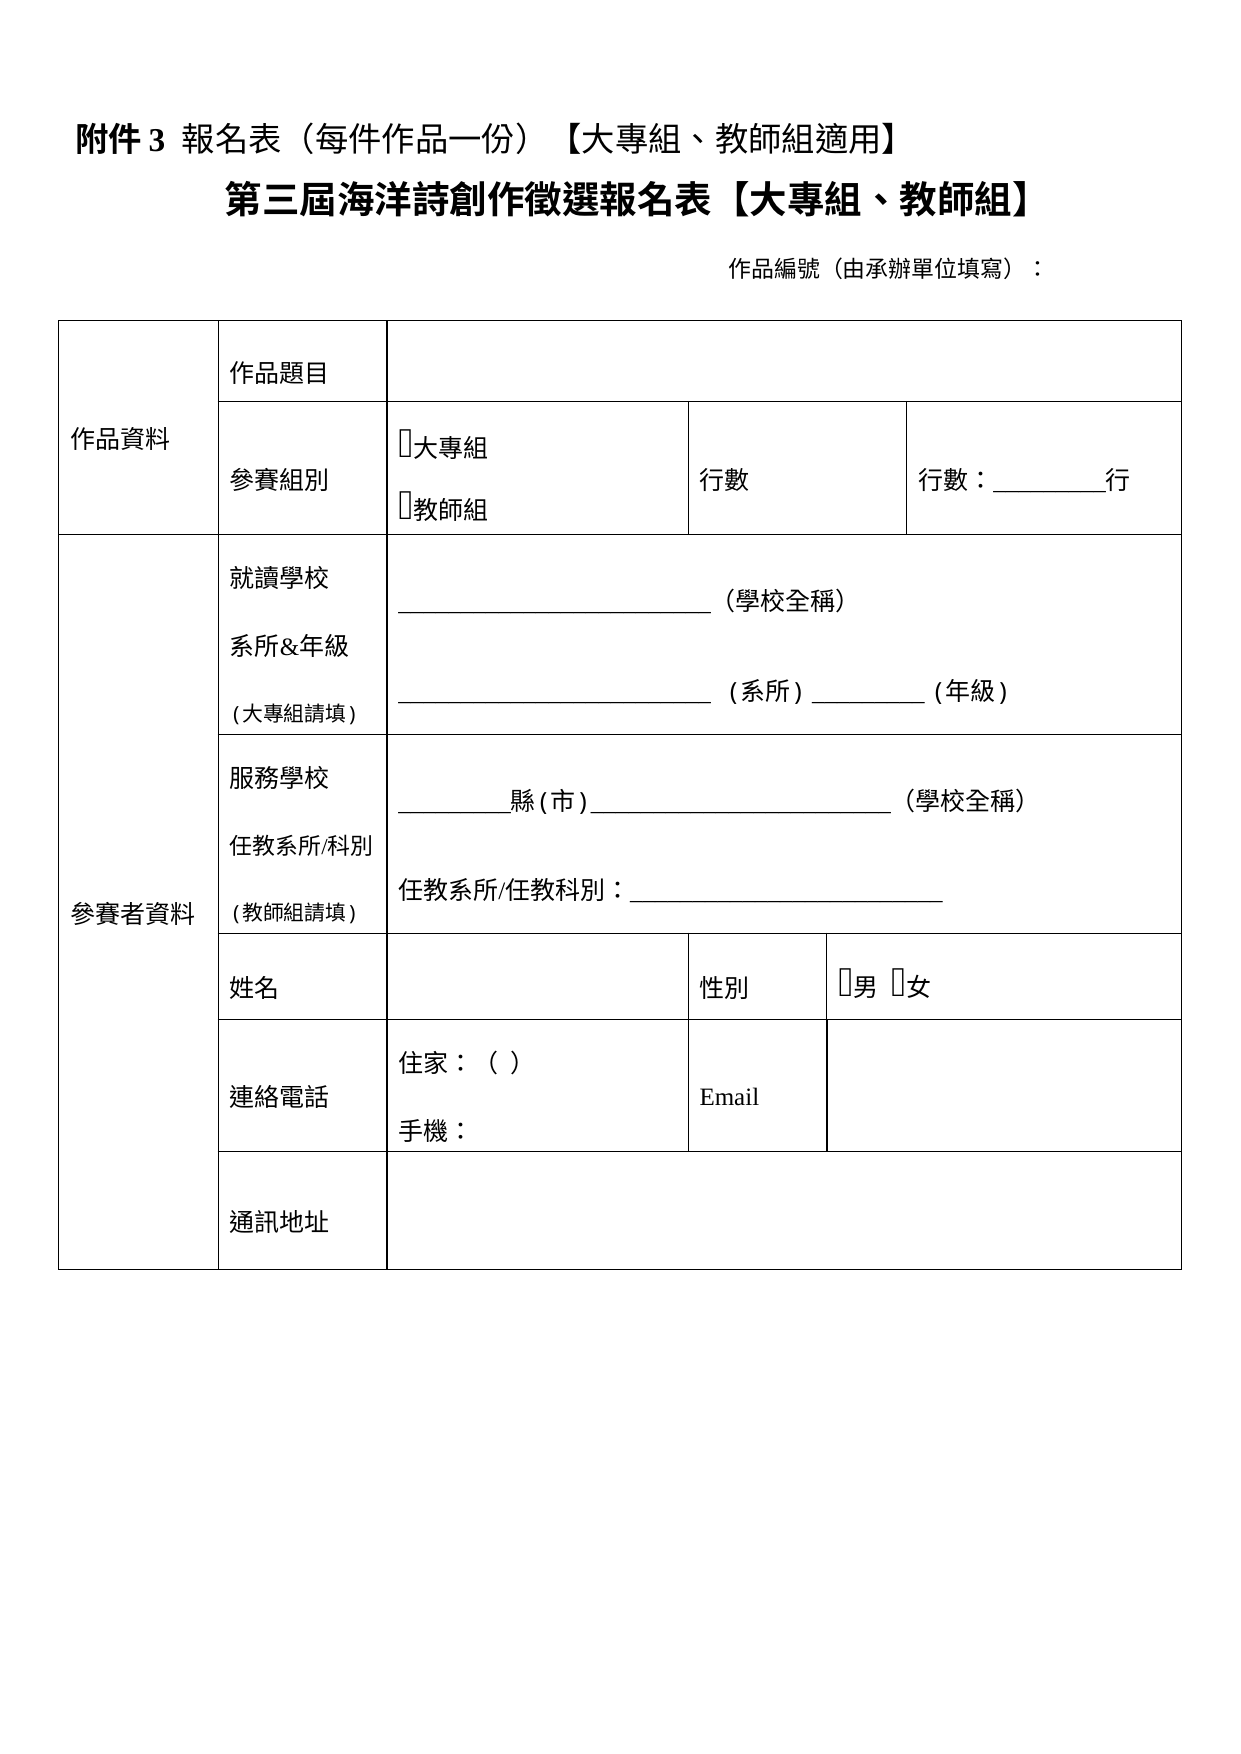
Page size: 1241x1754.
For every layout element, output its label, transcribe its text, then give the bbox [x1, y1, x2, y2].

table_cell 行數：_________行 [907, 402, 1181, 534]
table_cell 連絡電話 [219, 1020, 386, 1151]
table_cell Email [689, 1020, 826, 1151]
table_cell [388, 934, 688, 1019]
table_header [388, 321, 1181, 401]
table_cell _________________________（學校全稱） _________________________ (系所) _________ (年級) [388, 535, 1181, 733]
table_cell [828, 1020, 1181, 1151]
table_cell 行數 [689, 402, 906, 534]
table_cell 通訊地址 [219, 1152, 386, 1269]
table_cell 姓名 [219, 934, 386, 1019]
table_cell 參賽組別 [219, 402, 386, 534]
table_cell 就讀學校 系所&年級 (大專組請填) [219, 535, 386, 733]
text 第三屆海洋詩創作徵選報名表【大專組、教師組】 [31, 177, 1240, 222]
table_cell 參賽者資料 [59, 535, 218, 1269]
table_cell [388, 1152, 1181, 1269]
table_cell 性別 [689, 934, 826, 1019]
table_cell 服務學校 任教系所/科別 (教師組請填) [219, 735, 386, 932]
table_cell 住家：（ ） 手機： [388, 1020, 688, 1151]
table_cell _________縣(市)________________________（學校全稱） 任教系所/任教科別：_________________________ [388, 735, 1181, 932]
table_header 作品題目 [219, 321, 386, 401]
table_cell 大專組 教師組 [388, 402, 688, 534]
table_header 作品資料 [59, 321, 218, 534]
text 作品編號（由承辦單位填寫）： [75, 234, 1106, 288]
table_cell 男 女 [827, 934, 1181, 1019]
text 附件3 報名表（每件作品一份）【大專組、教師組適用】 [75, 96, 1165, 158]
